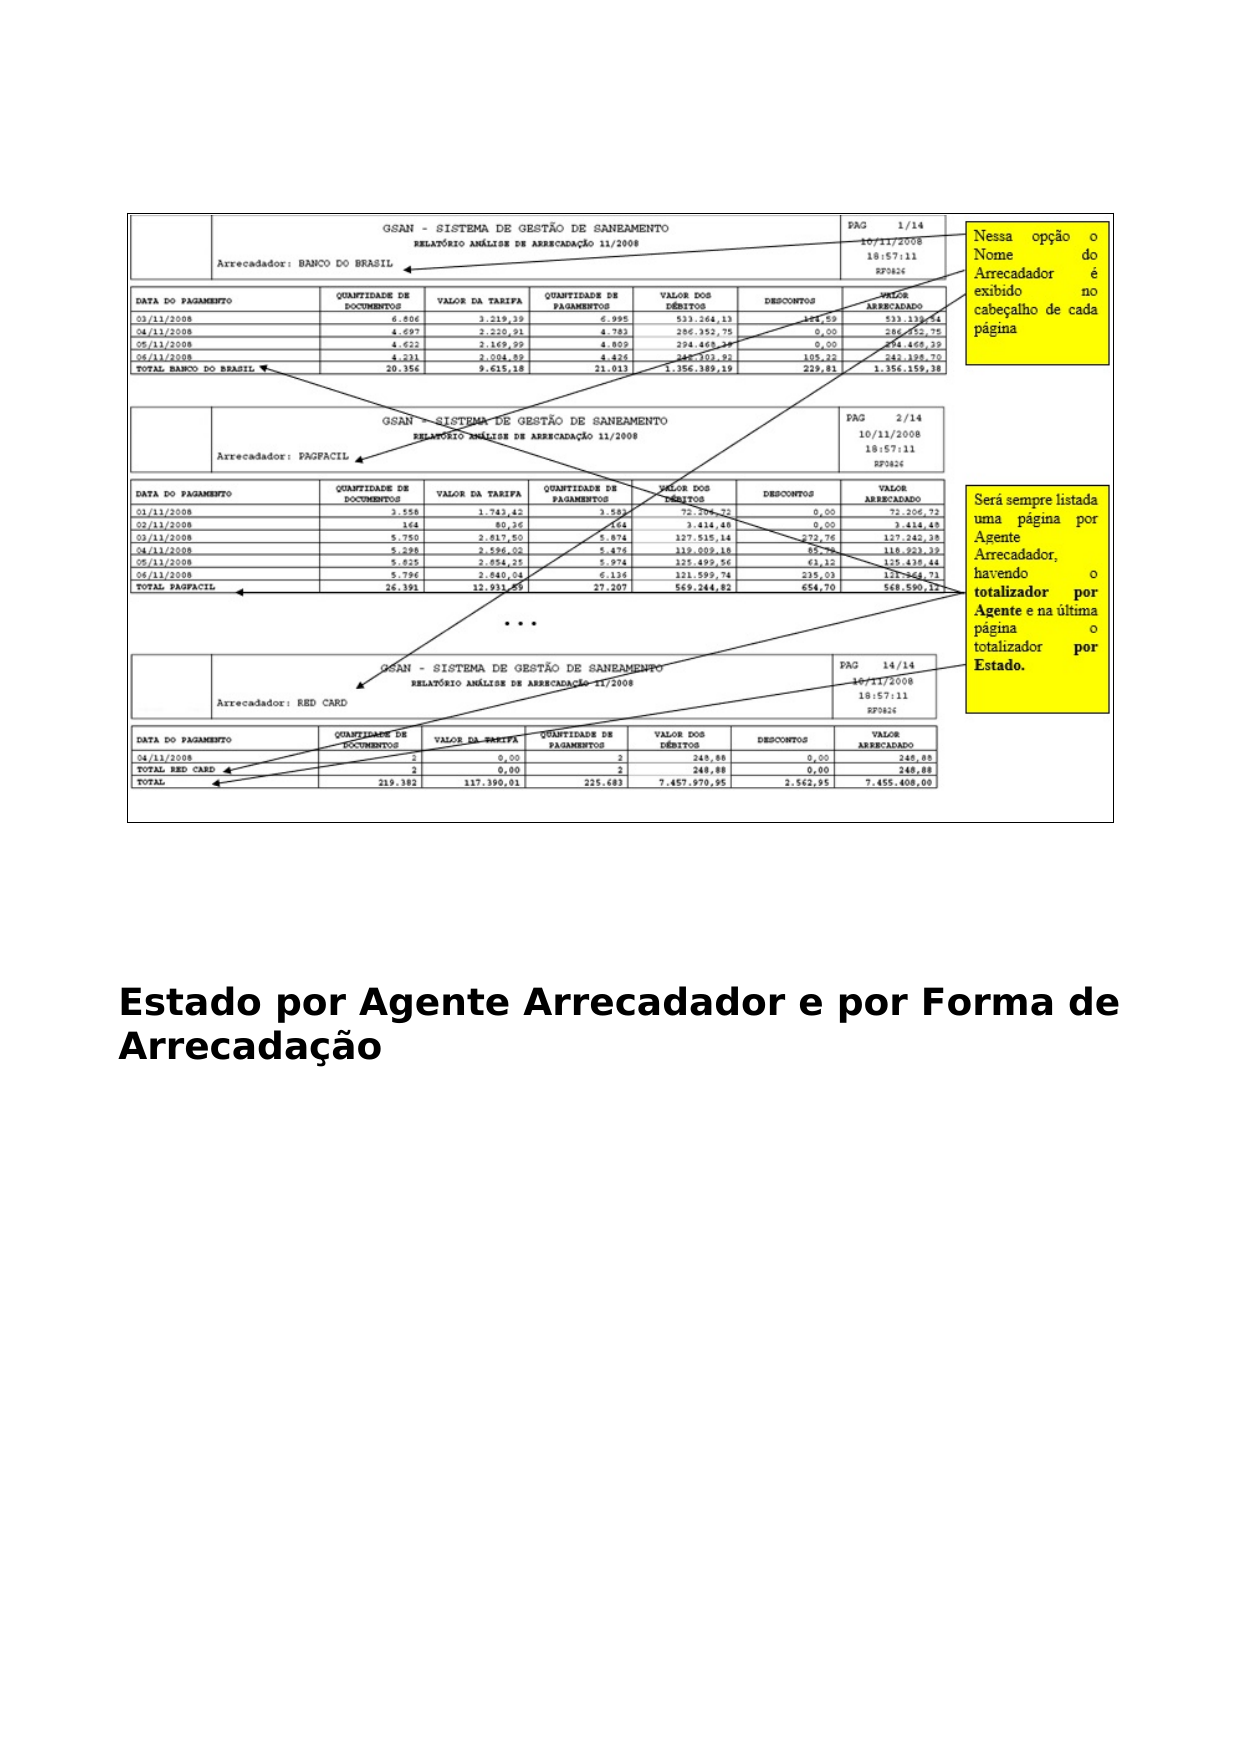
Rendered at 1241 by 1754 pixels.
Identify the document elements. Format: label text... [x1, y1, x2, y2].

picture [129, 215, 1111, 791]
subtitle Estado por Agente Arrecadador e por Forma de Arrecadação [118, 981, 1122, 1068]
table_header [128, 214, 1113, 822]
